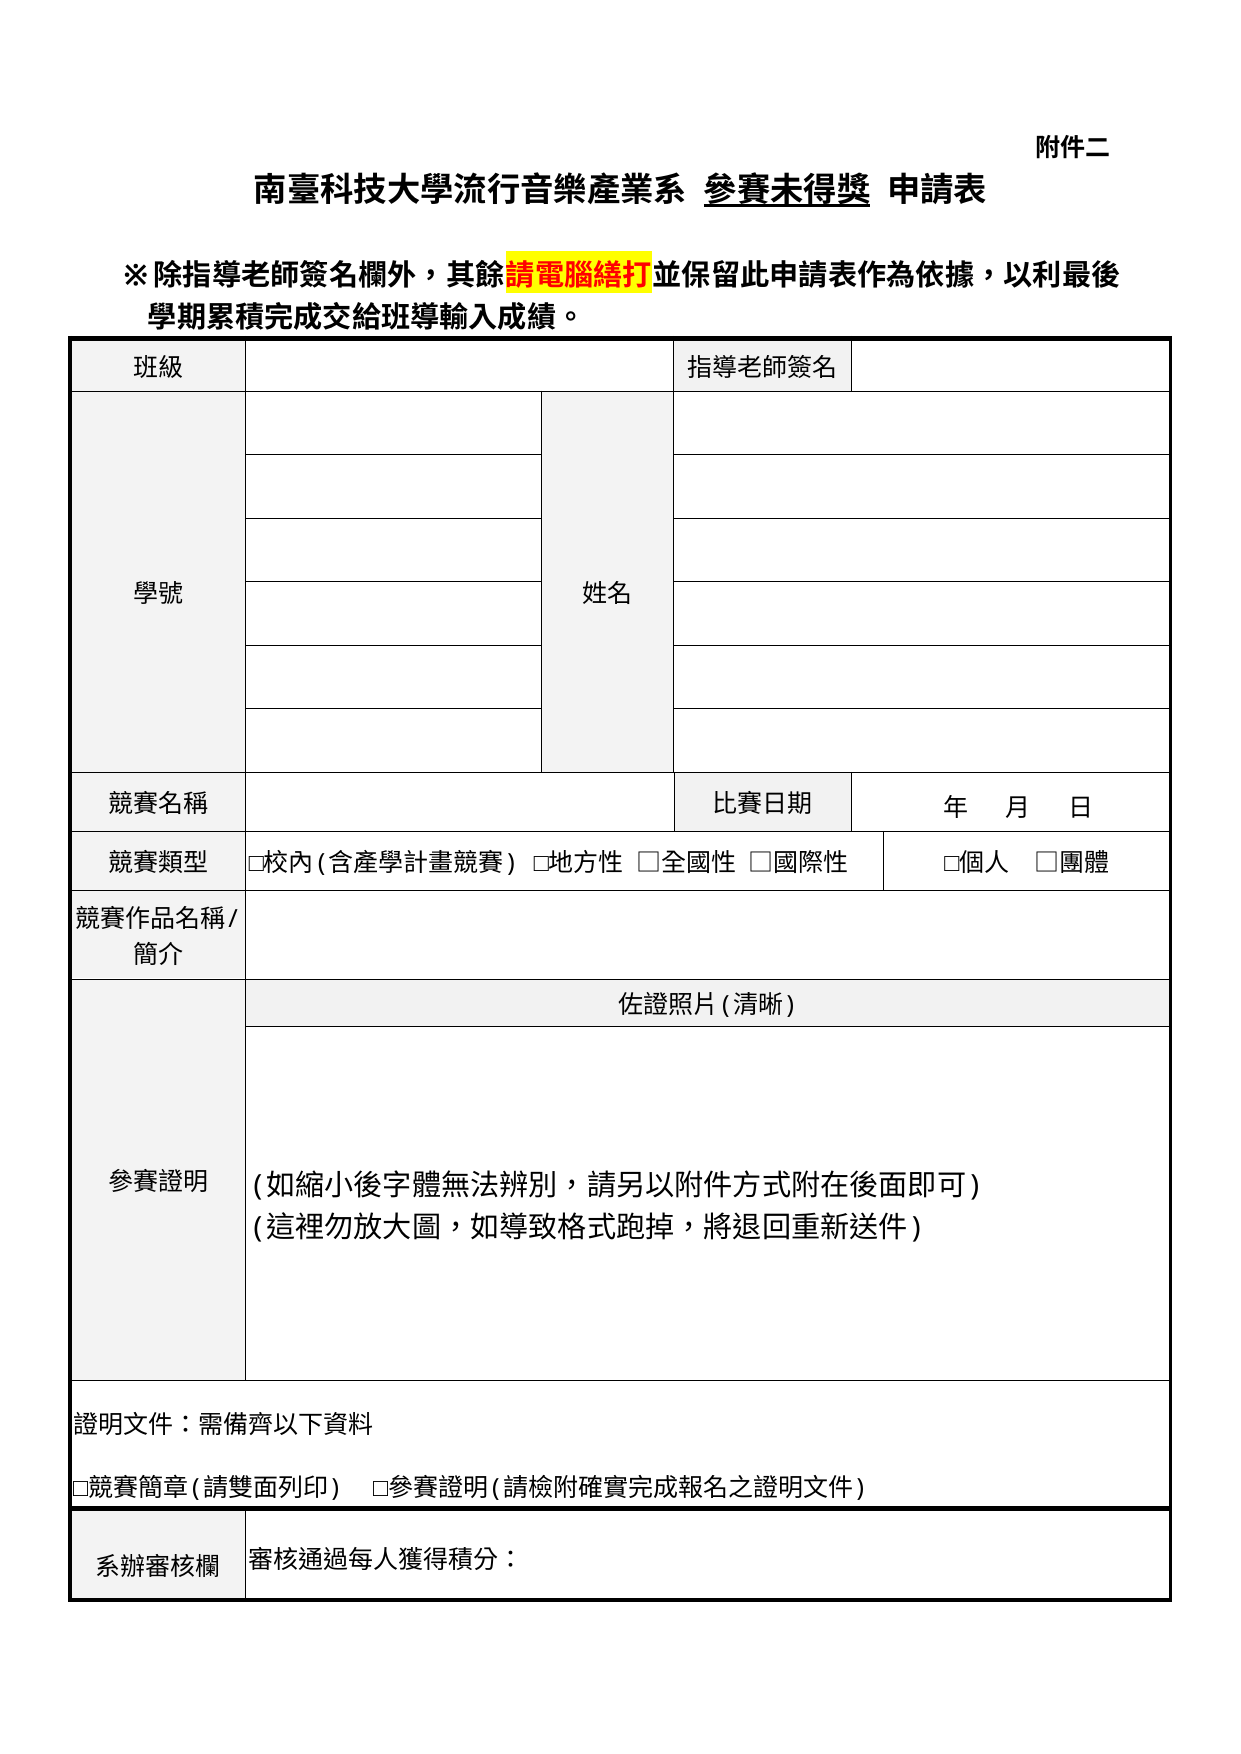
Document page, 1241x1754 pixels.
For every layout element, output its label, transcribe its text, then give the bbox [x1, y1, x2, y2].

table_cell [246, 392, 541, 454]
table_cell 佐證照片(清晰) [246, 980, 1169, 1026]
table_cell 學號 [72, 392, 245, 772]
text 南臺科技大學流行音樂產業系 參賽未得獎 申請表 [118, 163, 1122, 211]
table_cell [246, 709, 541, 772]
table_cell [674, 392, 1169, 454]
table_cell [246, 519, 541, 581]
table_cell [246, 773, 674, 831]
table_cell 競賽名稱 [72, 773, 245, 831]
table_cell [246, 646, 541, 708]
table_header 班級 [72, 341, 245, 391]
table_cell 比賽日期 [675, 773, 851, 831]
text ※除指導老師簽名欄外，其餘請電腦繕打並保留此申請表作為依據，以利最後學期累積完成交給班導輸入成績。 [118, 251, 1122, 336]
table_header [852, 341, 1169, 391]
table_cell [246, 582, 541, 645]
table_cell [246, 891, 1169, 978]
table_cell 參賽證明 [72, 980, 245, 1380]
table_cell [674, 455, 1169, 518]
table_cell □個人 □團體 [884, 832, 1169, 890]
text 附件二 [118, 127, 1122, 163]
table_cell [246, 455, 541, 518]
table_cell 競賽作品名稱/簡介 [72, 891, 245, 978]
table_cell 年 月 日 [852, 773, 1169, 831]
table_cell [674, 519, 1169, 581]
table_cell □校內(含產學計畫競賽) □地方性 □全國性 □國際性 [246, 832, 883, 890]
table_cell 競賽類型 [72, 832, 245, 890]
table_cell [674, 709, 1169, 772]
table_cell 審核通過每人獲得積分： [246, 1511, 1169, 1598]
table_cell 系辦審核欄 [72, 1511, 245, 1598]
table_cell [674, 582, 1169, 645]
table_cell 姓名 [542, 392, 673, 772]
table_header 指導老師簽名 [674, 341, 851, 391]
table_header [246, 341, 673, 391]
table_cell [674, 646, 1169, 708]
table_cell 證明文件：需備齊以下資料 □競賽簡章(請雙面列印) □參賽證明(請檢附確實完成報名之證明文件) [72, 1381, 1169, 1506]
table_cell (如縮小後字體無法辨別，請另以附件方式附在後面即可) (這裡勿放大圖，如導致格式跑掉，將退回重新送件) [246, 1027, 1169, 1380]
